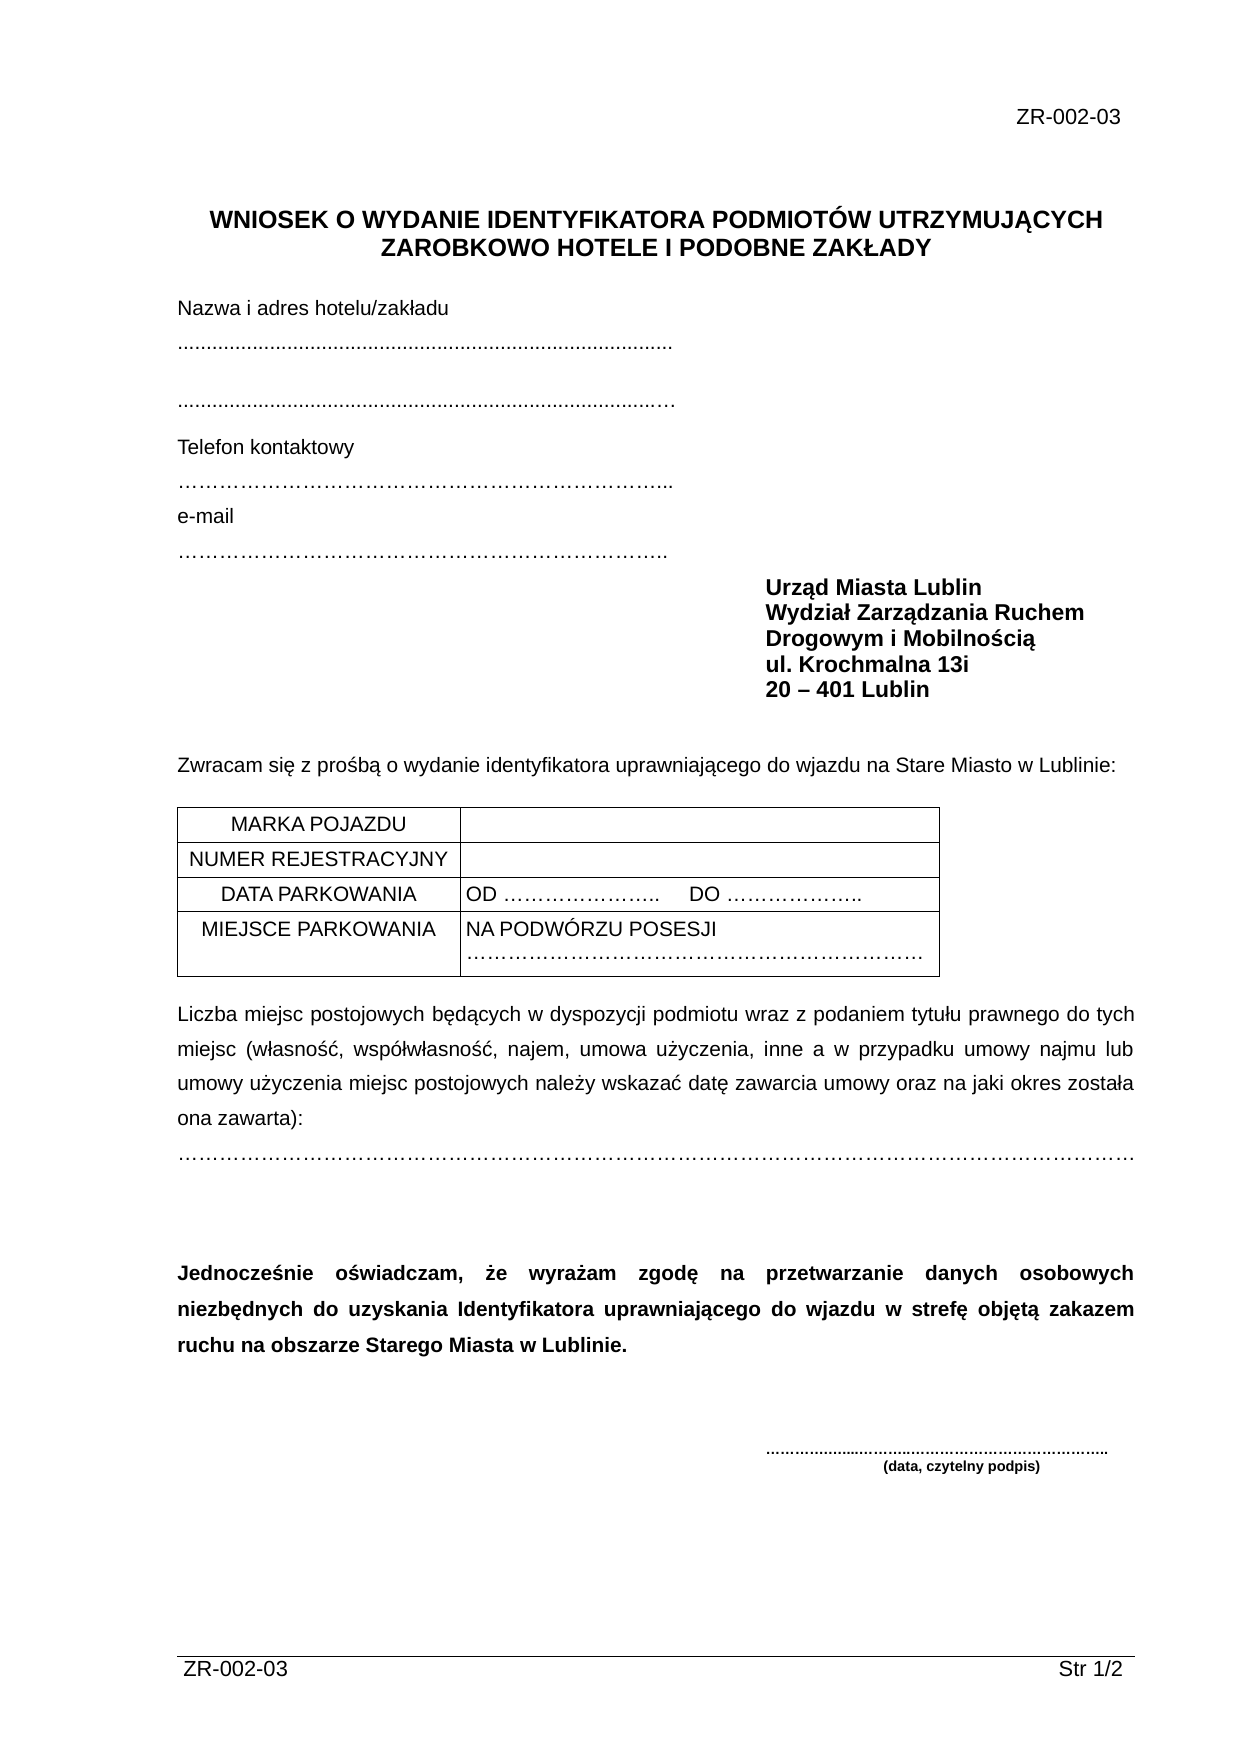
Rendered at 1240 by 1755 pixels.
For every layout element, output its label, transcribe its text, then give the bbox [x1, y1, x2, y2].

text Telefon kontaktowy [177, 435, 1135, 458]
text ………………………………………………………………………………………………………………………… [177, 1141, 1135, 1165]
text ul. Krochmalna 13i [177, 651, 1135, 677]
text Zwracam się z prośbą o wydanie identyfikatora uprawniającego do wjazdu na Stare Miasto w Lublinie: [177, 754, 1135, 777]
text Jednocześnie oświadczam, że wyrażam zgodę na przetwarzanie danych osobowych niezbędnych do uzyskania Identyfikatora uprawniającego do wjazdu w strefę objętą zakazem ruchu na obszarze Starego Miasta w Lublinie. [177, 1248, 1135, 1356]
table_cell DATA PARKOWANIA [178, 878, 460, 911]
text ...................................................................................... [177, 331, 1135, 354]
text Wydział Zarządzania Ruchem Drogowym i Mobilnością [177, 600, 1135, 651]
text ………….…....………..………………………………….. [177, 1438, 1135, 1458]
table_cell [461, 843, 939, 877]
text Urząd Miasta Lublin [177, 574, 1135, 600]
text 20 – 401 Lublin [177, 677, 1135, 703]
text ...................................................................................… [177, 389, 1135, 412]
text …………………………………………………………….. [177, 540, 1135, 563]
table_cell MIEJSCE PARKOWANIA [178, 912, 460, 976]
table_cell OD ………………….. DO ……………….. [461, 878, 939, 911]
text Liczba miejsc postojowych będących w dyspozycji podmiotu wraz z podaniem tytułu prawnego do tych miejsc (własność, współwłasność, najem, umowa użyczenia, inne a w przypadku umowy najmu lub umowy użyczenia miejsc postojowych należy wskazać datę zawarcia umowy oraz na jaki okres została ona zawarta): [177, 1002, 1135, 1130]
text e-mail [177, 505, 1135, 528]
text (data, czytelny podpis) [177, 1458, 1135, 1475]
text ……………………………………………………………... [177, 470, 1135, 493]
text WNIOSEK O WYDANIE IDENTYFIKATORA PODMIOTÓW UTRZYMUJĄCYCH ZAROBKOWO HOTELE I PODOBNE ZAKŁADY [177, 205, 1135, 261]
table_cell NA PODWÓRZU POSESJI ………………………………………………………… [461, 912, 939, 976]
table_header MARKA POJAZDU [178, 808, 460, 842]
text Nazwa i adres hotelu/zakładu [177, 261, 1135, 319]
table_header [461, 808, 939, 842]
table_cell NUMER REJESTRACYJNY [178, 843, 460, 877]
